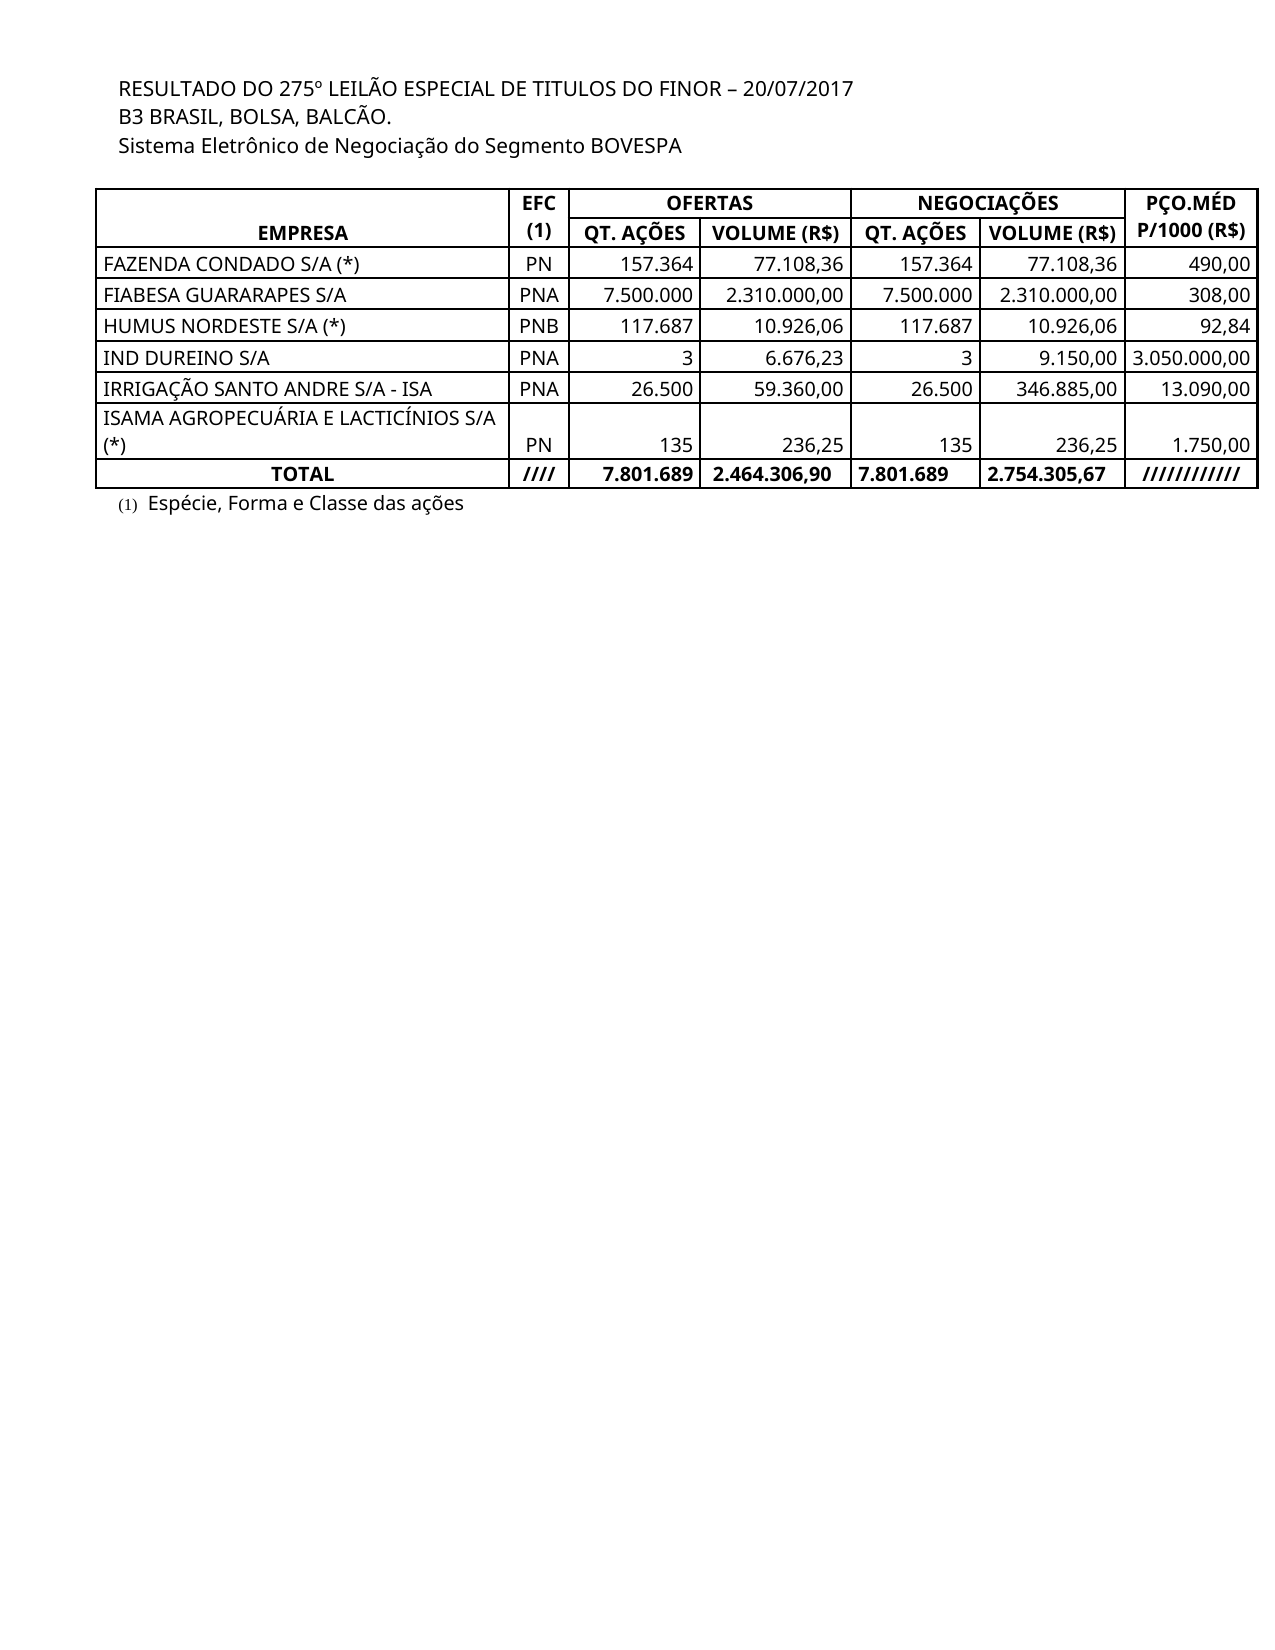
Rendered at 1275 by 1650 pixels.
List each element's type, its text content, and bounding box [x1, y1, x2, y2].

table_cell 9.150,00 [981, 342, 1124, 371]
table_cell 7.801.689 [570, 460, 699, 487]
text B3 BRASIL, BOLSA, BALCÃO. [118, 102, 1157, 131]
table_cell 7.801.689 [852, 460, 979, 487]
table_cell 3.050.000,00 [1126, 342, 1256, 371]
table_cell 77.108,36 [981, 248, 1124, 277]
table_cell VOLUME (R$) [981, 219, 1124, 246]
table_header NEGOCIAÇÕES [852, 190, 1124, 217]
table_header EMPRESA [97, 190, 508, 246]
table_cell 157.364 [852, 248, 979, 277]
table_cell TOTAL [97, 460, 508, 487]
table_cell //// [510, 460, 568, 487]
table_cell 1.750,00 [1126, 404, 1256, 458]
table_cell 346.885,00 [981, 373, 1124, 402]
table_cell PNA [510, 279, 568, 308]
table_cell 92,84 [1126, 310, 1256, 339]
table_cell IRRIGAÇÃO SANTO ANDRE S/A - ISA [97, 373, 508, 402]
table_cell PN [510, 404, 568, 458]
list Espécie, Forma e Classe das ações [118, 489, 1157, 516]
table_cell 2.310.000,00 [701, 279, 850, 308]
table_cell PNB [510, 310, 568, 339]
table_cell ISAMA AGROPECUÁRIA E LACTICÍNIOS S/A (*) [97, 404, 508, 458]
table_cell 308,00 [1126, 279, 1256, 308]
table_cell 157.364 [570, 248, 699, 277]
table_cell 59.360,00 [701, 373, 850, 402]
table_header PÇO.MÉD P/1000 (R$) [1126, 190, 1256, 246]
table_cell 26.500 [852, 373, 979, 402]
table_cell 3 [570, 342, 699, 371]
table_cell 7.500.000 [852, 279, 979, 308]
table_cell 6.676,23 [701, 342, 850, 371]
table_header OFERTAS [570, 190, 850, 217]
table_cell 2.464.306,90 [701, 460, 850, 487]
table_cell 2.310.000,00 [981, 279, 1124, 308]
table_cell 117.687 [852, 310, 979, 339]
table_cell QT. AÇÕES [852, 219, 979, 246]
table_cell QT. AÇÕES [570, 219, 699, 246]
table_cell //////////// [1126, 460, 1256, 487]
table_cell 26.500 [570, 373, 699, 402]
table_cell FIABESA GUARARAPES S/A [97, 279, 508, 308]
table_cell PN [510, 248, 568, 277]
table_cell HUMUS NORDESTE S/A (*) [97, 310, 508, 339]
table_cell 10.926,06 [701, 310, 850, 339]
table_cell 490,00 [1126, 248, 1256, 277]
table_cell 13.090,00 [1126, 373, 1256, 402]
table_cell 2.754.305,67 [981, 460, 1124, 487]
table_cell PNA [510, 342, 568, 371]
text Sistema Eletrônico de Negociação do Segmento BOVESPA [118, 131, 1157, 159]
table_cell PNA [510, 373, 568, 402]
table_cell 236,25 [701, 404, 850, 458]
table_cell FAZENDA CONDADO S/A (*) [97, 248, 508, 277]
table_cell 10.926,06 [981, 310, 1124, 339]
table_cell 135 [570, 404, 699, 458]
table_cell 135 [852, 404, 979, 458]
table_cell 7.500.000 [570, 279, 699, 308]
table_cell IND DUREINO S/A [97, 342, 508, 371]
table_cell 236,25 [981, 404, 1124, 458]
text RESULTADO DO 275º LEILÃO ESPECIAL DE TITULOS DO FINOR – 20/07/2017 [118, 74, 1157, 102]
table_header EFC (1) [510, 190, 568, 246]
table_cell 77.108,36 [701, 248, 850, 277]
table_cell 117.687 [570, 310, 699, 339]
table_cell VOLUME (R$) [701, 219, 850, 246]
table_cell 3 [852, 342, 979, 371]
